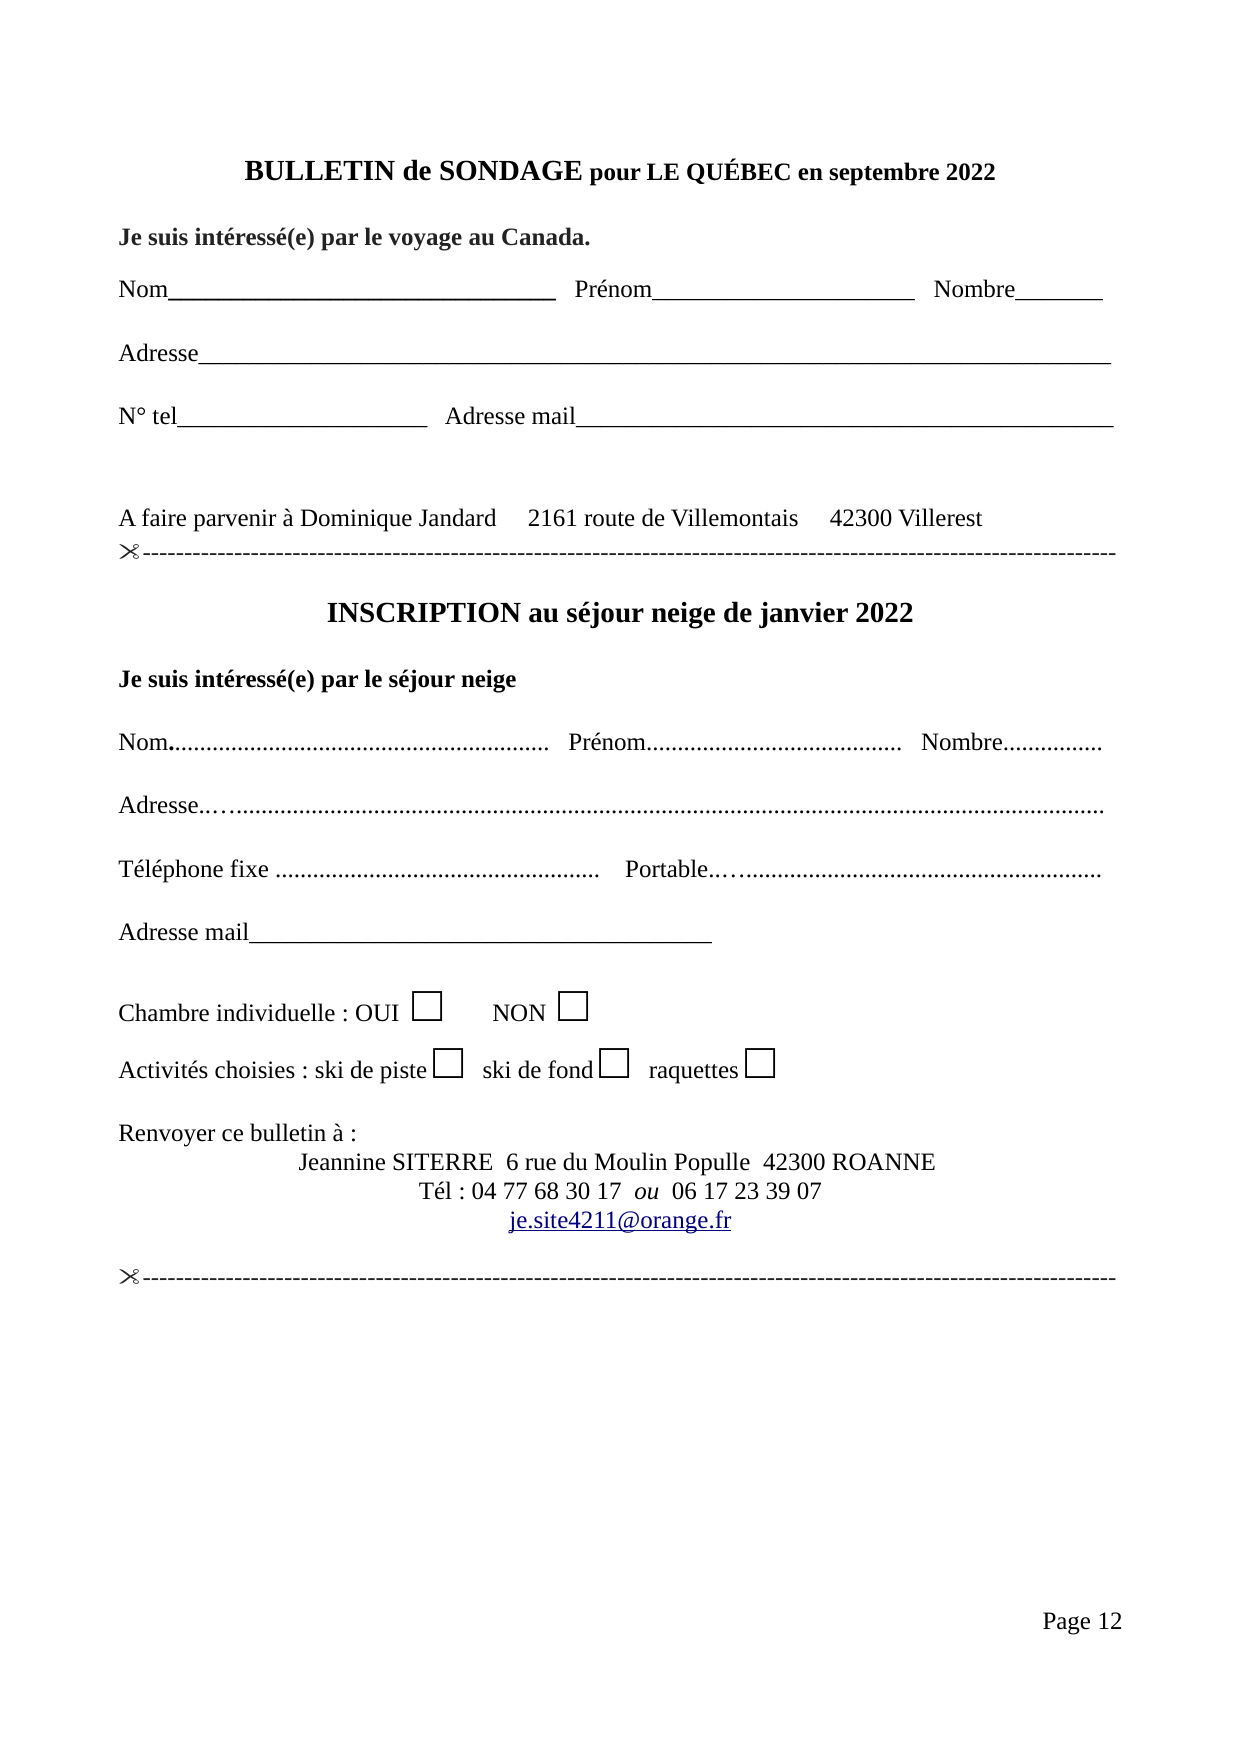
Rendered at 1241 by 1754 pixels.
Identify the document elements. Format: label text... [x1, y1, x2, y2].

text Activités choisies : ski de piste □ ski de fond □ raquettes □ [118, 1032, 1122, 1090]
text Chambre individuelle : OUI □ NON □ [118, 975, 1122, 1032]
text je.site4211@orange.fr [118, 1205, 1122, 1233]
text Jeannine SITERRE 6 rue du Moulin Populle 42300 ROANNE [118, 1147, 1122, 1176]
text Nom............................................................. Prénom......................................... Nombre................ [118, 727, 1122, 756]
text Adresse mail_____________________________________ [118, 917, 1122, 946]
text Je suis intéressé(e) par le voyage au Canada. [118, 222, 1122, 250]
text A faire parvenir à Dominique Jandard 2161 route de Villemontais 42300 Villerest [118, 503, 1122, 532]
text INSCRIPTION au séjour neige de janvier 2022 [118, 595, 1122, 628]
text Téléphone fixe .................................................... Portable..…......................................................... [118, 854, 1122, 883]
text Renvoyer ce bulletin à : [118, 1118, 1122, 1147]
text Tél : 04 77 68 30 17 ou 06 17 23 39 07 [118, 1176, 1122, 1205]
text Adresse..…........................................................................................................................................... [118, 791, 1122, 819]
text Nom_______________________________ Prénom_____________________ Nombre_______ [118, 274, 1122, 303]
text --------------------------------------------------------------------------------------------------------------------- [118, 1262, 1122, 1291]
text N° tel____________________ Adresse mail___________________________________________ [118, 401, 1122, 430]
text --------------------------------------------------------------------------------------------------------------------- [118, 537, 1122, 566]
text Adresse_________________________________________________________________________ [118, 338, 1122, 367]
text BULLETIN de SONDAGE pour LE QUÉBEC en septembre 2022 [118, 153, 1122, 186]
text Je suis intéressé(e) par le séjour neige [118, 664, 1122, 693]
